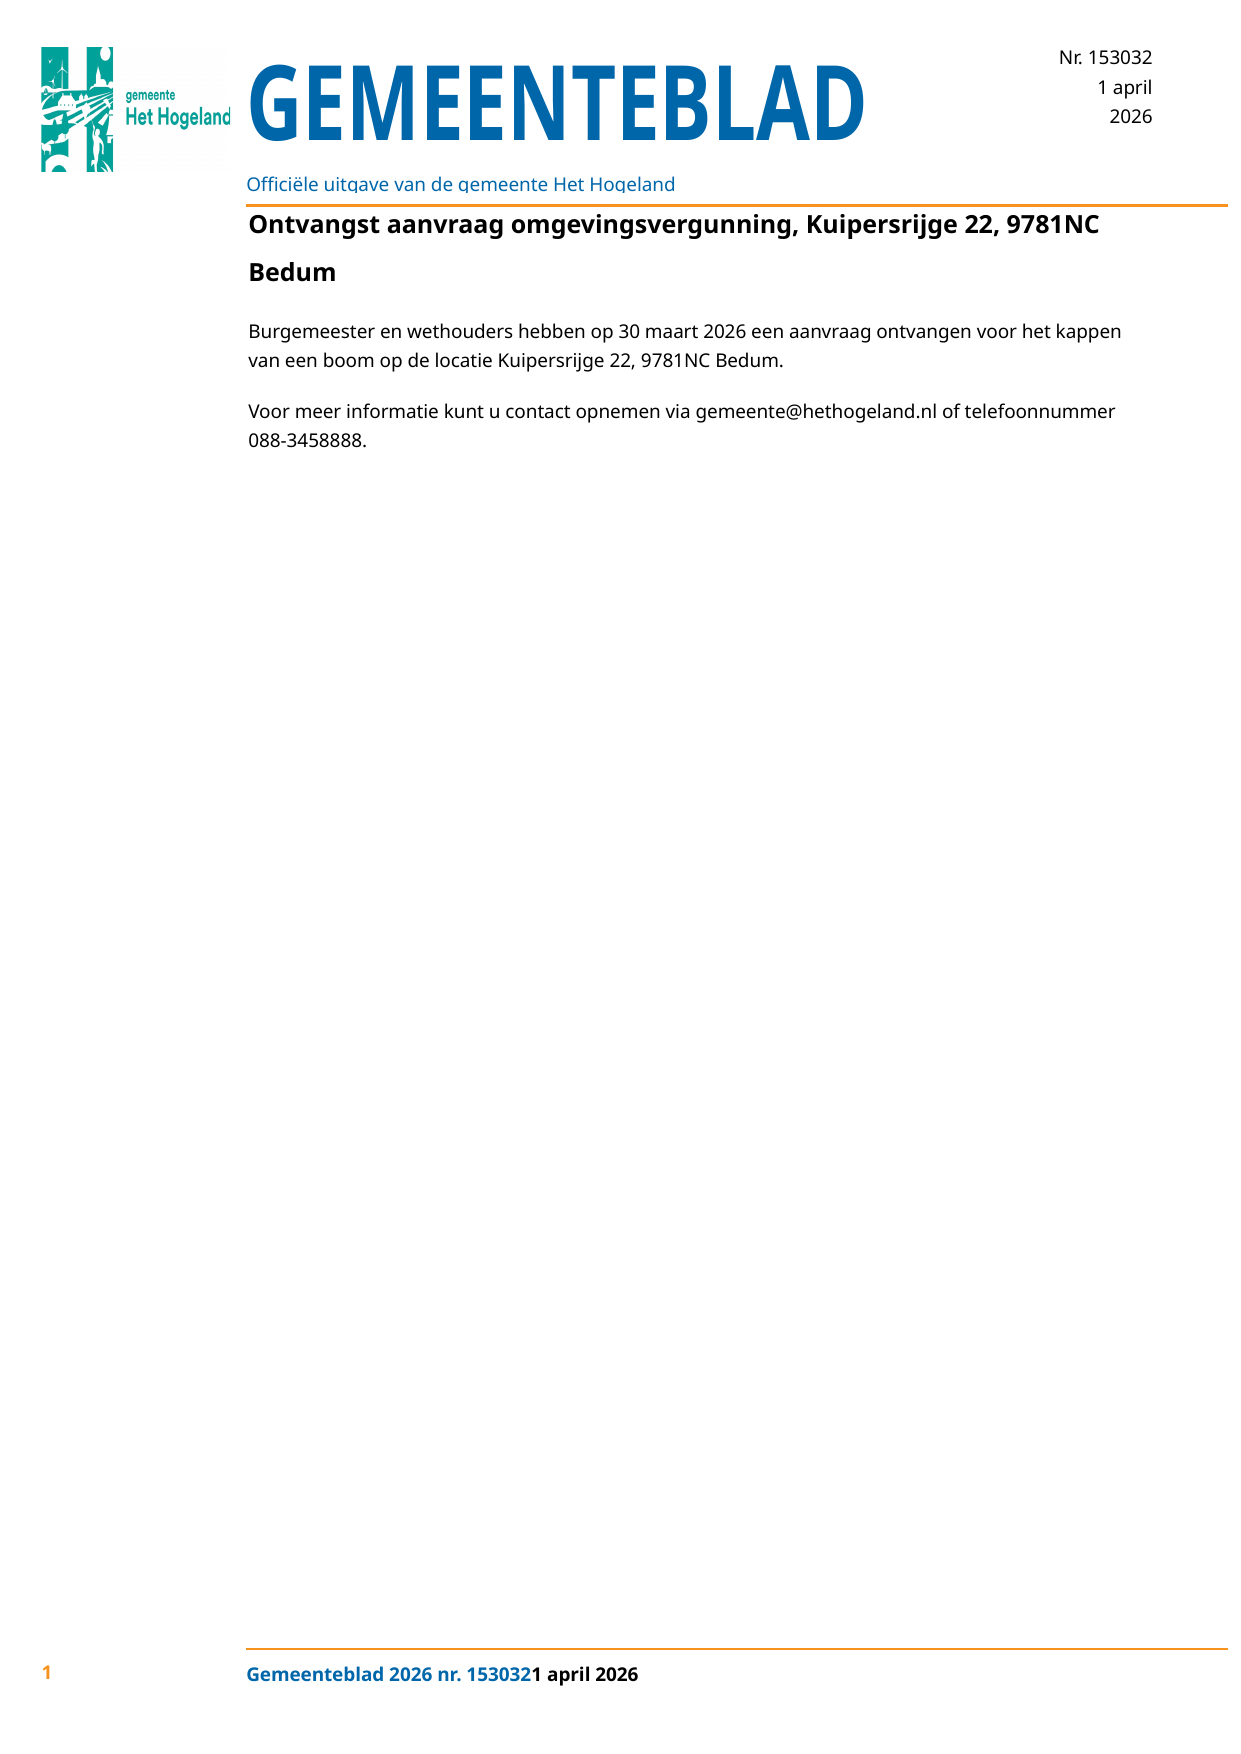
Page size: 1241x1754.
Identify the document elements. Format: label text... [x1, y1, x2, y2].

text Voor meer informatie kunt u contact opnemen via gemeente@hethogeland.nl of telefoonnummer 088-3458888. [248, 398, 1152, 453]
text Burgemeester en wethouders hebben op 30 maart 2026 een aanvraag ontvangen voor het kappen van een boom op de locatie Kuipersrijge 22, 9781NC Bedum. [248, 318, 1152, 373]
text Ontvangst aanvraag omgevingsvergunning, Kuipersrijge 22, 9781NC Bedum [248, 207, 1152, 288]
picture [41, 47, 231, 172]
